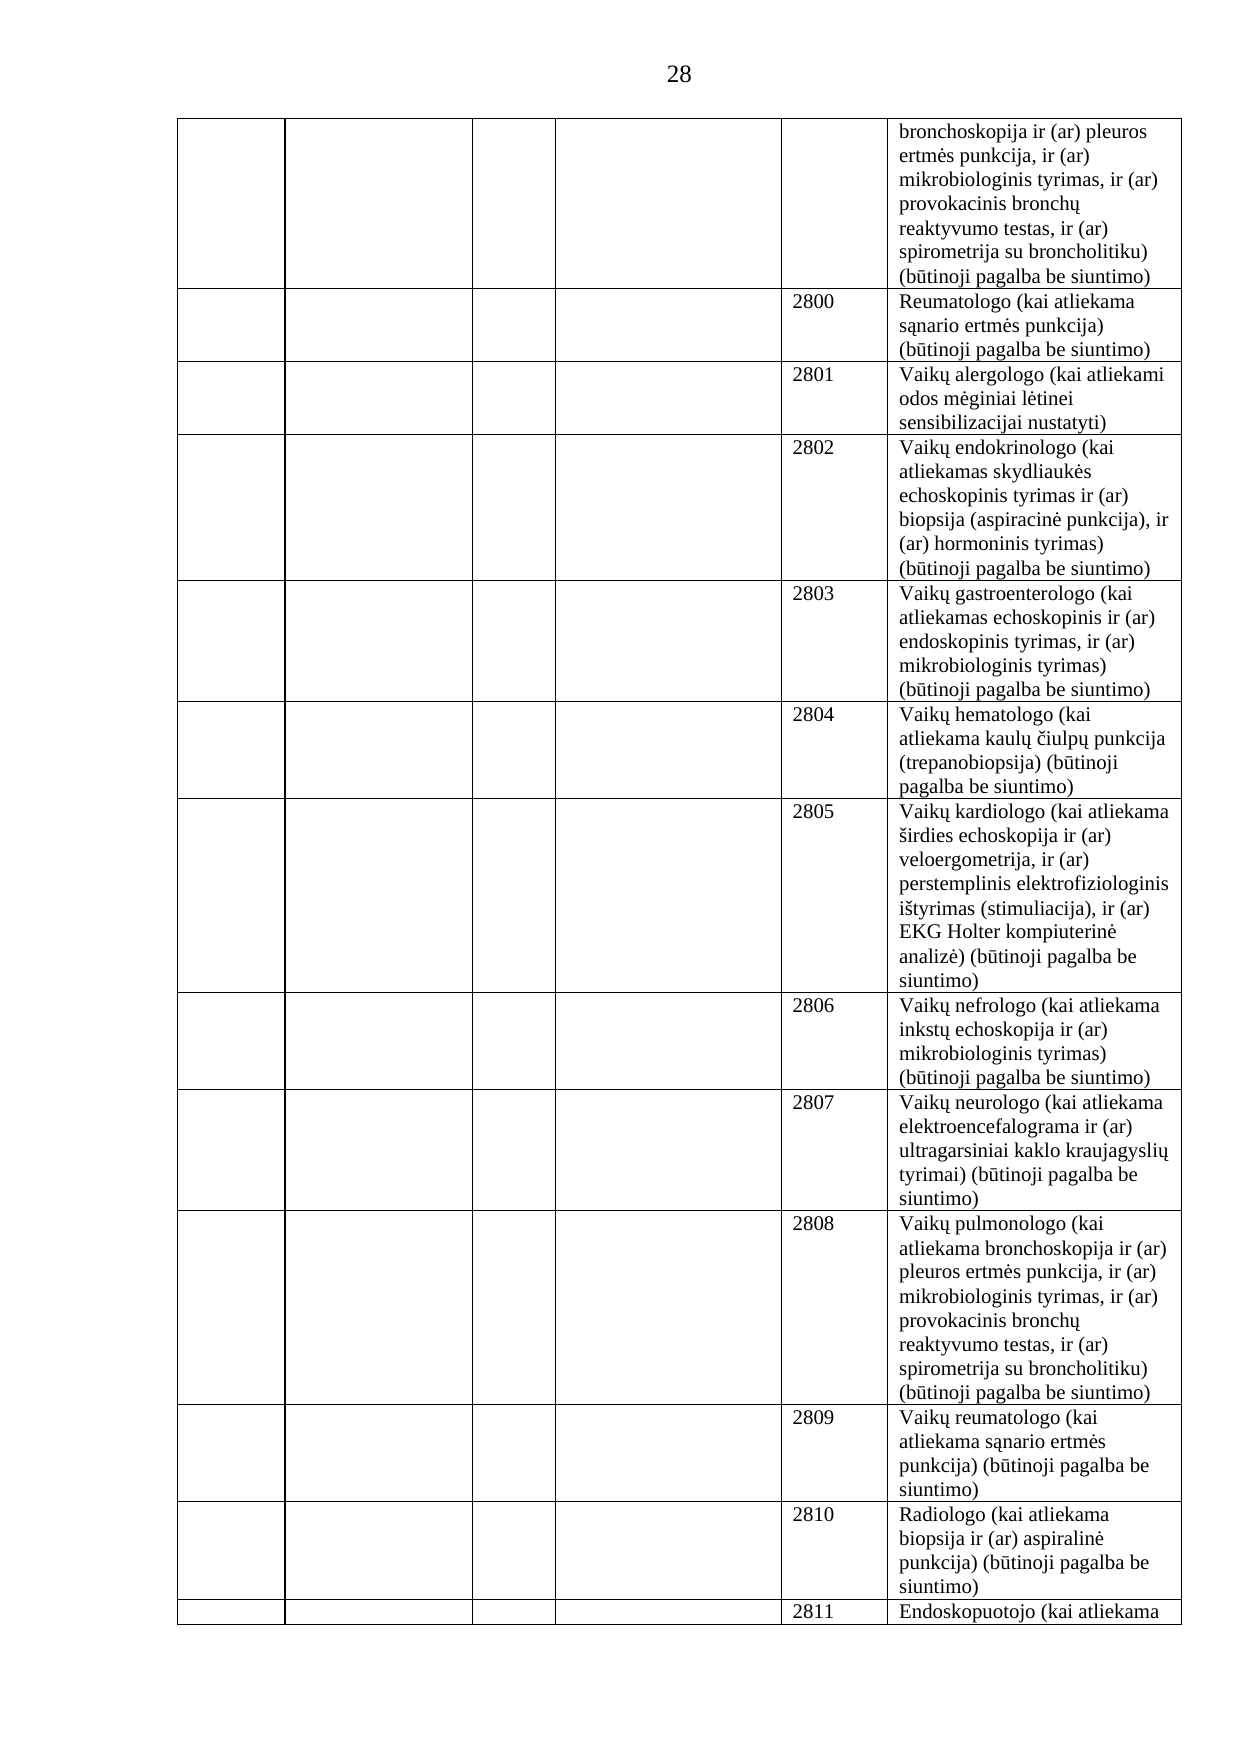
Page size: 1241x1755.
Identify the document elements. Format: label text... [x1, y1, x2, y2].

table_cell 2800 [782, 289, 887, 361]
table_cell [178, 1090, 284, 1210]
table_cell [178, 289, 284, 361]
table_cell Vaikų hematologo (kai atliekama kaulų čiulpų punkcija (trepanobiopsija) (būtinoji pagalba be siuntimo) [888, 702, 1181, 798]
table_cell 2801 [782, 362, 887, 434]
table_cell [286, 799, 472, 992]
table_cell [556, 289, 781, 361]
table_cell [286, 993, 472, 1089]
table_cell Vaikų reumatologo (kai atliekama sąnario ertmės punkcija) (būtinoji pagalba be siuntimo) [888, 1405, 1181, 1501]
table_cell [473, 799, 555, 992]
table_cell Vaikų neurologo (kai atliekama elektroencefalograma ir (ar) ultragarsiniai kaklo kraujagyslių tyrimai) (būtinoji pagalba be siuntimo) [888, 1090, 1181, 1210]
table_cell [556, 119, 781, 288]
table_cell 2806 [782, 993, 887, 1089]
table_cell [286, 289, 472, 361]
table_cell Reumatologo (kai atliekama sąnario ertmės punkcija) (būtinoji pagalba be siuntimo) [888, 289, 1181, 361]
table_cell 2811 [782, 1600, 887, 1623]
table_cell bronchoskopija ir (ar) pleuros ertmės punkcija, ir (ar) mikrobiologinis tyrimas, ir (ar) provokacinis bronchų reaktyvumo testas, ir (ar) spirometrija su broncholitiku) (būtinoji pagalba be siuntimo) [888, 119, 1181, 288]
table_cell Vaikų endokrinologo (kai atliekamas skydliaukės echoskopinis tyrimas ir (ar) biopsija (aspiracinė punkcija), ir (ar) hormoninis tyrimas) (būtinoji pagalba be siuntimo) [888, 435, 1181, 579]
table_cell [178, 435, 284, 579]
table_cell [473, 362, 555, 434]
table_cell 2803 [782, 581, 887, 701]
table_cell [556, 1405, 781, 1501]
table_cell [178, 1211, 284, 1404]
table_cell [473, 1090, 555, 1210]
table_cell [556, 1090, 781, 1210]
table_cell [178, 993, 284, 1089]
table_cell [556, 362, 781, 434]
table_cell [178, 702, 284, 798]
table_cell Vaikų gastroenterologo (kai atliekamas echoskopinis ir (ar) endoskopinis tyrimas, ir (ar) mikrobiologinis tyrimas) (būtinoji pagalba be siuntimo) [888, 581, 1181, 701]
table_cell [473, 1405, 555, 1501]
table_cell [286, 119, 472, 288]
table_cell [473, 702, 555, 798]
table_cell [556, 1502, 781, 1598]
table_cell [473, 119, 555, 288]
table_cell [178, 1600, 284, 1623]
table_cell [473, 1211, 555, 1404]
table_cell [178, 119, 284, 288]
table_cell [556, 1600, 781, 1623]
table_cell [556, 1211, 781, 1404]
table_cell [178, 1405, 284, 1501]
table_cell [556, 581, 781, 701]
table_cell [178, 362, 284, 434]
table_cell [286, 702, 472, 798]
table_cell [556, 435, 781, 579]
table_cell 2804 [782, 702, 887, 798]
table_cell [286, 362, 472, 434]
table_cell 2810 [782, 1502, 887, 1598]
table_cell Vaikų pulmonologo (kai atliekama bronchoskopija ir (ar) pleuros ertmės punkcija, ir (ar) mikrobiologinis tyrimas, ir (ar) provokacinis bronchų reaktyvumo testas, ir (ar) spirometrija su broncholitiku) (būtinoji pagalba be siuntimo) [888, 1211, 1181, 1404]
table_cell 2807 [782, 1090, 887, 1210]
table_cell [473, 1600, 555, 1623]
table_cell [286, 581, 472, 701]
table_cell 2809 [782, 1405, 887, 1501]
table_cell 2802 [782, 435, 887, 579]
table_cell 2805 [782, 799, 887, 992]
table_cell [286, 1211, 472, 1404]
table_cell 2808 [782, 1211, 887, 1404]
table_cell [286, 1405, 472, 1501]
table_cell [178, 1502, 284, 1598]
table_cell [178, 799, 284, 992]
table_cell [556, 702, 781, 798]
table_cell Vaikų nefrologo (kai atliekama inkstų echoskopija ir (ar) mikrobiologinis tyrimas) (būtinoji pagalba be siuntimo) [888, 993, 1181, 1089]
table_cell [473, 435, 555, 579]
table_cell [286, 1600, 472, 1623]
table_cell [178, 581, 284, 701]
table_cell Radiologo (kai atliekama biopsija ir (ar) aspiralinė punkcija) (būtinoji pagalba be siuntimo) [888, 1502, 1181, 1598]
table_cell [473, 289, 555, 361]
table_cell [556, 993, 781, 1089]
table_cell Vaikų kardiologo (kai atliekama širdies echoskopija ir (ar) veloergometrija, ir (ar) perstemplinis elektrofiziologinis ištyrimas (stimuliacija), ir (ar) EKG Holter kompiuterinė analizė) (būtinoji pagalba be siuntimo) [888, 799, 1181, 992]
table_cell [473, 1502, 555, 1598]
table_cell [286, 435, 472, 579]
table_cell Endoskopuotojo (kai atliekama [888, 1600, 1181, 1623]
table_cell [286, 1502, 472, 1598]
table_cell [782, 119, 887, 288]
table_cell [556, 799, 781, 992]
table_cell [473, 993, 555, 1089]
table_cell Vaikų alergologo (kai atliekami odos mėginiai lėtinei sensibilizacijai nustatyti) [888, 362, 1181, 434]
table_cell [286, 1090, 472, 1210]
table_cell [473, 581, 555, 701]
